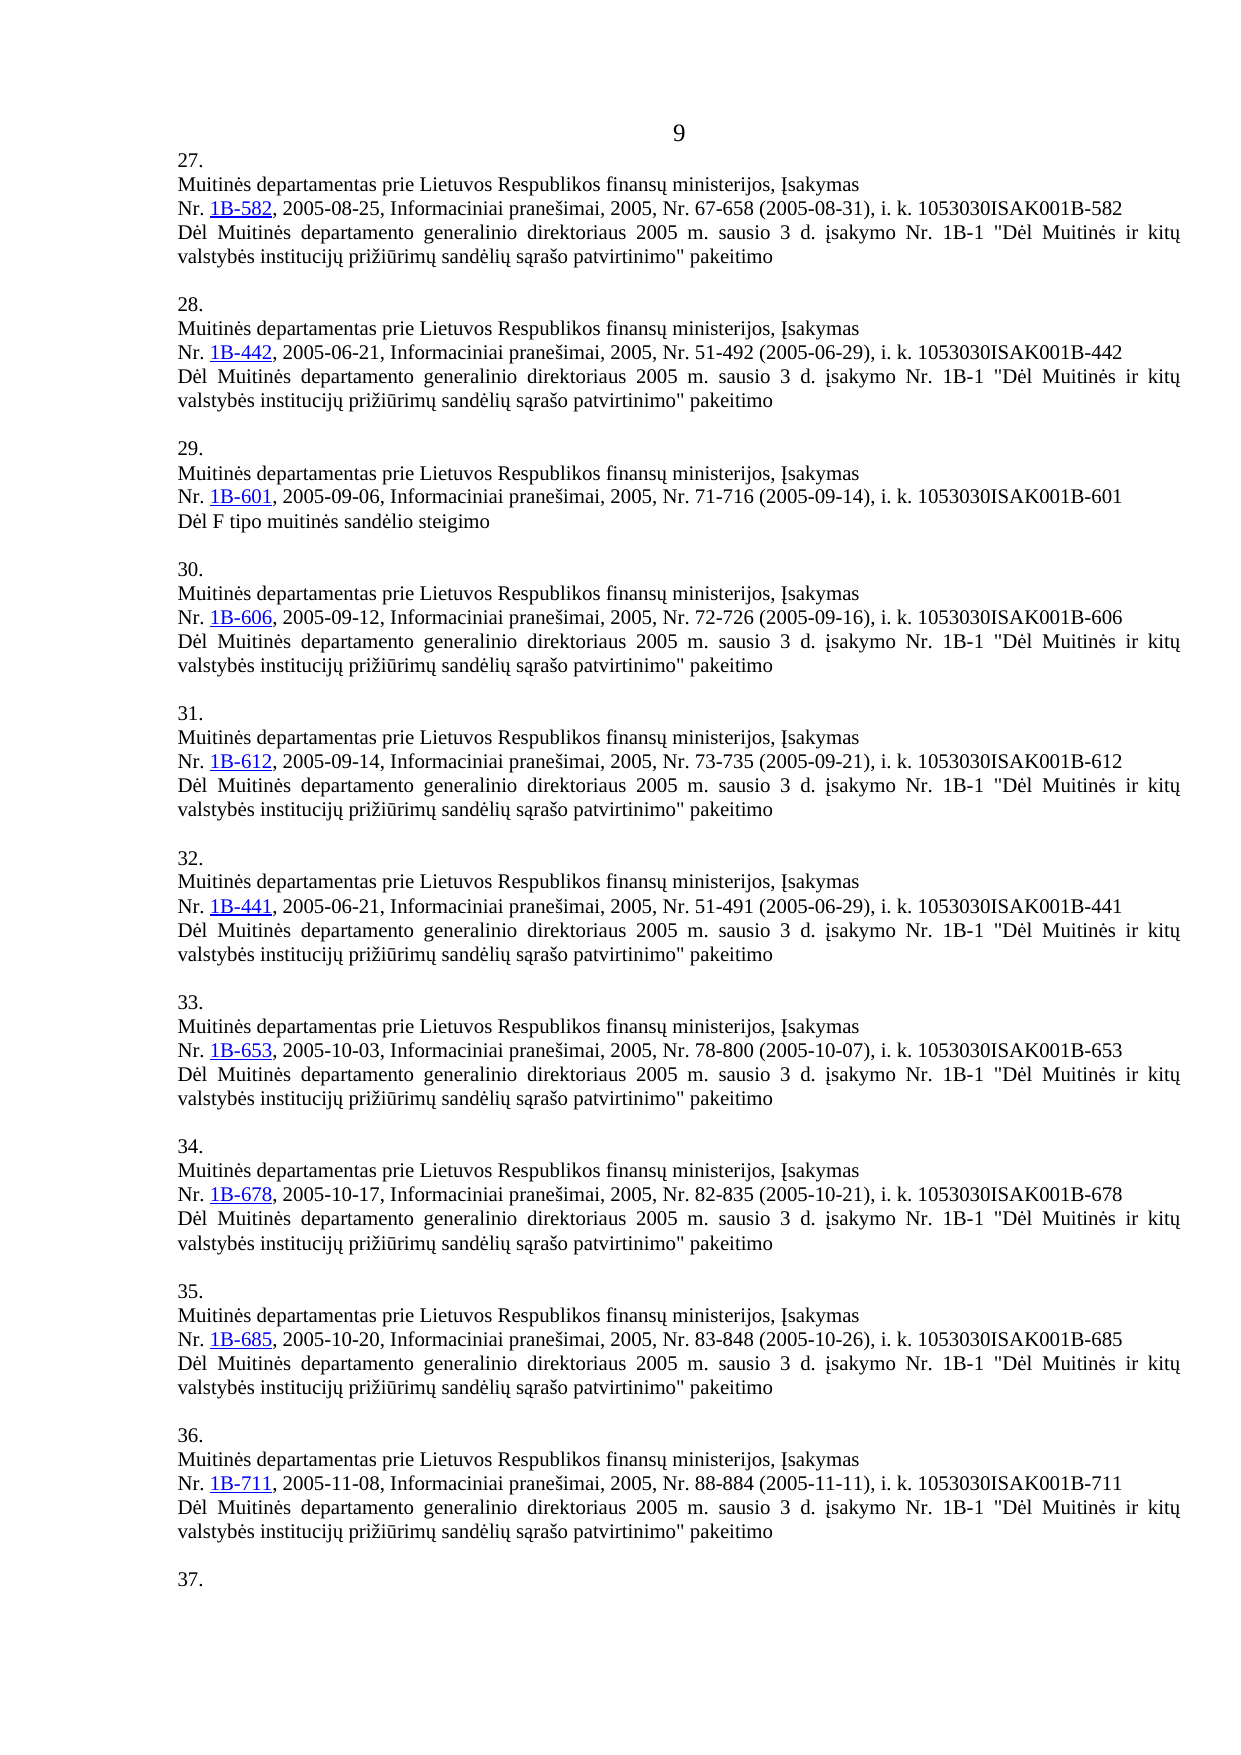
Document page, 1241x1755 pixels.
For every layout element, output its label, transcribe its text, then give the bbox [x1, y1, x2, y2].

text Nr. 1B-653, 2005-10-03, Informaciniai pranešimai, 2005, Nr. 78-800 (2005-10-07), i. k. 1053030ISAK001B-653 [177, 1038, 1181, 1062]
text Muitinės departamentas prie Lietuvos Respublikos finansų ministerijos, Įsakymas [177, 172, 1181, 196]
text Dėl Muitinės departamento generalinio direktoriaus 2005 m. sausio 3 d. įsakymo Nr. 1B-1 "Dėl Muitinės ir kitų valstybės institucijų prižiūrimų sandėlių sąrašo patvirtinimo" pakeitimo [177, 1062, 1181, 1110]
text Dėl Muitinės departamento generalinio direktoriaus 2005 m. sausio 3 d. įsakymo Nr. 1B-1 "Dėl Muitinės ir kitų valstybės institucijų prižiūrimų sandėlių sąrašo patvirtinimo" pakeitimo [177, 1206, 1181, 1254]
text Dėl Muitinės departamento generalinio direktoriaus 2005 m. sausio 3 d. įsakymo Nr. 1B-1 "Dėl Muitinės ir kitų valstybės institucijų prižiūrimų sandėlių sąrašo patvirtinimo" pakeitimo [177, 1495, 1181, 1543]
text 31. [177, 701, 1181, 725]
text Nr. 1B-601, 2005-09-06, Informaciniai pranešimai, 2005, Nr. 71-716 (2005-09-14), i. k. 1053030ISAK001B-601 [177, 484, 1181, 508]
text Dėl Muitinės departamento generalinio direktoriaus 2005 m. sausio 3 d. įsakymo Nr. 1B-1 "Dėl Muitinės ir kitų valstybės institucijų prižiūrimų sandėlių sąrašo patvirtinimo" pakeitimo [177, 364, 1181, 412]
text 33. [177, 990, 1181, 1014]
text Nr. 1B-612, 2005-09-14, Informaciniai pranešimai, 2005, Nr. 73-735 (2005-09-21), i. k. 1053030ISAK001B-612 [177, 749, 1181, 773]
text Dėl Muitinės departamento generalinio direktoriaus 2005 m. sausio 3 d. įsakymo Nr. 1B-1 "Dėl Muitinės ir kitų valstybės institucijų prižiūrimų sandėlių sąrašo patvirtinimo" pakeitimo [177, 773, 1181, 821]
text Nr. 1B-442, 2005-06-21, Informaciniai pranešimai, 2005, Nr. 51-492 (2005-06-29), i. k. 1053030ISAK001B-442 [177, 340, 1181, 364]
text Nr. 1B-582, 2005-08-25, Informaciniai pranešimai, 2005, Nr. 67-658 (2005-08-31), i. k. 1053030ISAK001B-582 [177, 196, 1181, 220]
text 36. [177, 1423, 1181, 1447]
text 27. [177, 148, 1181, 172]
text Dėl Muitinės departamento generalinio direktoriaus 2005 m. sausio 3 d. įsakymo Nr. 1B-1 "Dėl Muitinės ir kitų valstybės institucijų prižiūrimų sandėlių sąrašo patvirtinimo" pakeitimo [177, 918, 1181, 966]
text Muitinės departamentas prie Lietuvos Respublikos finansų ministerijos, Įsakymas [177, 1014, 1181, 1038]
text Nr. 1B-441, 2005-06-21, Informaciniai pranešimai, 2005, Nr. 51-491 (2005-06-29), i. k. 1053030ISAK001B-441 [177, 893, 1181, 918]
text Nr. 1B-685, 2005-10-20, Informaciniai pranešimai, 2005, Nr. 83-848 (2005-10-26), i. k. 1053030ISAK001B-685 [177, 1327, 1181, 1351]
text Muitinės departamentas prie Lietuvos Respublikos finansų ministerijos, Įsakymas [177, 316, 1181, 340]
text 37. [177, 1567, 1181, 1591]
text Dėl F tipo muitinės sandėlio steigimo [177, 508, 1181, 533]
text 28. [177, 292, 1181, 316]
text Dėl Muitinės departamento generalinio direktoriaus 2005 m. sausio 3 d. įsakymo Nr. 1B-1 "Dėl Muitinės ir kitų valstybės institucijų prižiūrimų sandėlių sąrašo patvirtinimo" pakeitimo [177, 629, 1181, 677]
text Muitinės departamentas prie Lietuvos Respublikos finansų ministerijos, Įsakymas [177, 1447, 1181, 1471]
text Muitinės departamentas prie Lietuvos Respublikos finansų ministerijos, Įsakymas [177, 1303, 1181, 1327]
text Muitinės departamentas prie Lietuvos Respublikos finansų ministerijos, Įsakymas [177, 725, 1181, 749]
text Nr. 1B-711, 2005-11-08, Informaciniai pranešimai, 2005, Nr. 88-884 (2005-11-11), i. k. 1053030ISAK001B-711 [177, 1471, 1181, 1495]
text Nr. 1B-606, 2005-09-12, Informaciniai pranešimai, 2005, Nr. 72-726 (2005-09-16), i. k. 1053030ISAK001B-606 [177, 605, 1181, 629]
text Dėl Muitinės departamento generalinio direktoriaus 2005 m. sausio 3 d. įsakymo Nr. 1B-1 "Dėl Muitinės ir kitų valstybės institucijų prižiūrimų sandėlių sąrašo patvirtinimo" pakeitimo [177, 220, 1181, 268]
text 35. [177, 1278, 1181, 1303]
text Muitinės departamentas prie Lietuvos Respublikos finansų ministerijos, Įsakymas [177, 869, 1181, 893]
text 34. [177, 1134, 1181, 1158]
text 32. [177, 845, 1181, 869]
text Dėl Muitinės departamento generalinio direktoriaus 2005 m. sausio 3 d. įsakymo Nr. 1B-1 "Dėl Muitinės ir kitų valstybės institucijų prižiūrimų sandėlių sąrašo patvirtinimo" pakeitimo [177, 1351, 1181, 1399]
text 29. [177, 436, 1181, 460]
text Muitinės departamentas prie Lietuvos Respublikos finansų ministerijos, Įsakymas [177, 460, 1181, 484]
text Nr. 1B-678, 2005-10-17, Informaciniai pranešimai, 2005, Nr. 82-835 (2005-10-21), i. k. 1053030ISAK001B-678 [177, 1182, 1181, 1206]
text 30. [177, 557, 1181, 581]
text Muitinės departamentas prie Lietuvos Respublikos finansų ministerijos, Įsakymas [177, 1158, 1181, 1182]
text Muitinės departamentas prie Lietuvos Respublikos finansų ministerijos, Įsakymas [177, 581, 1181, 605]
